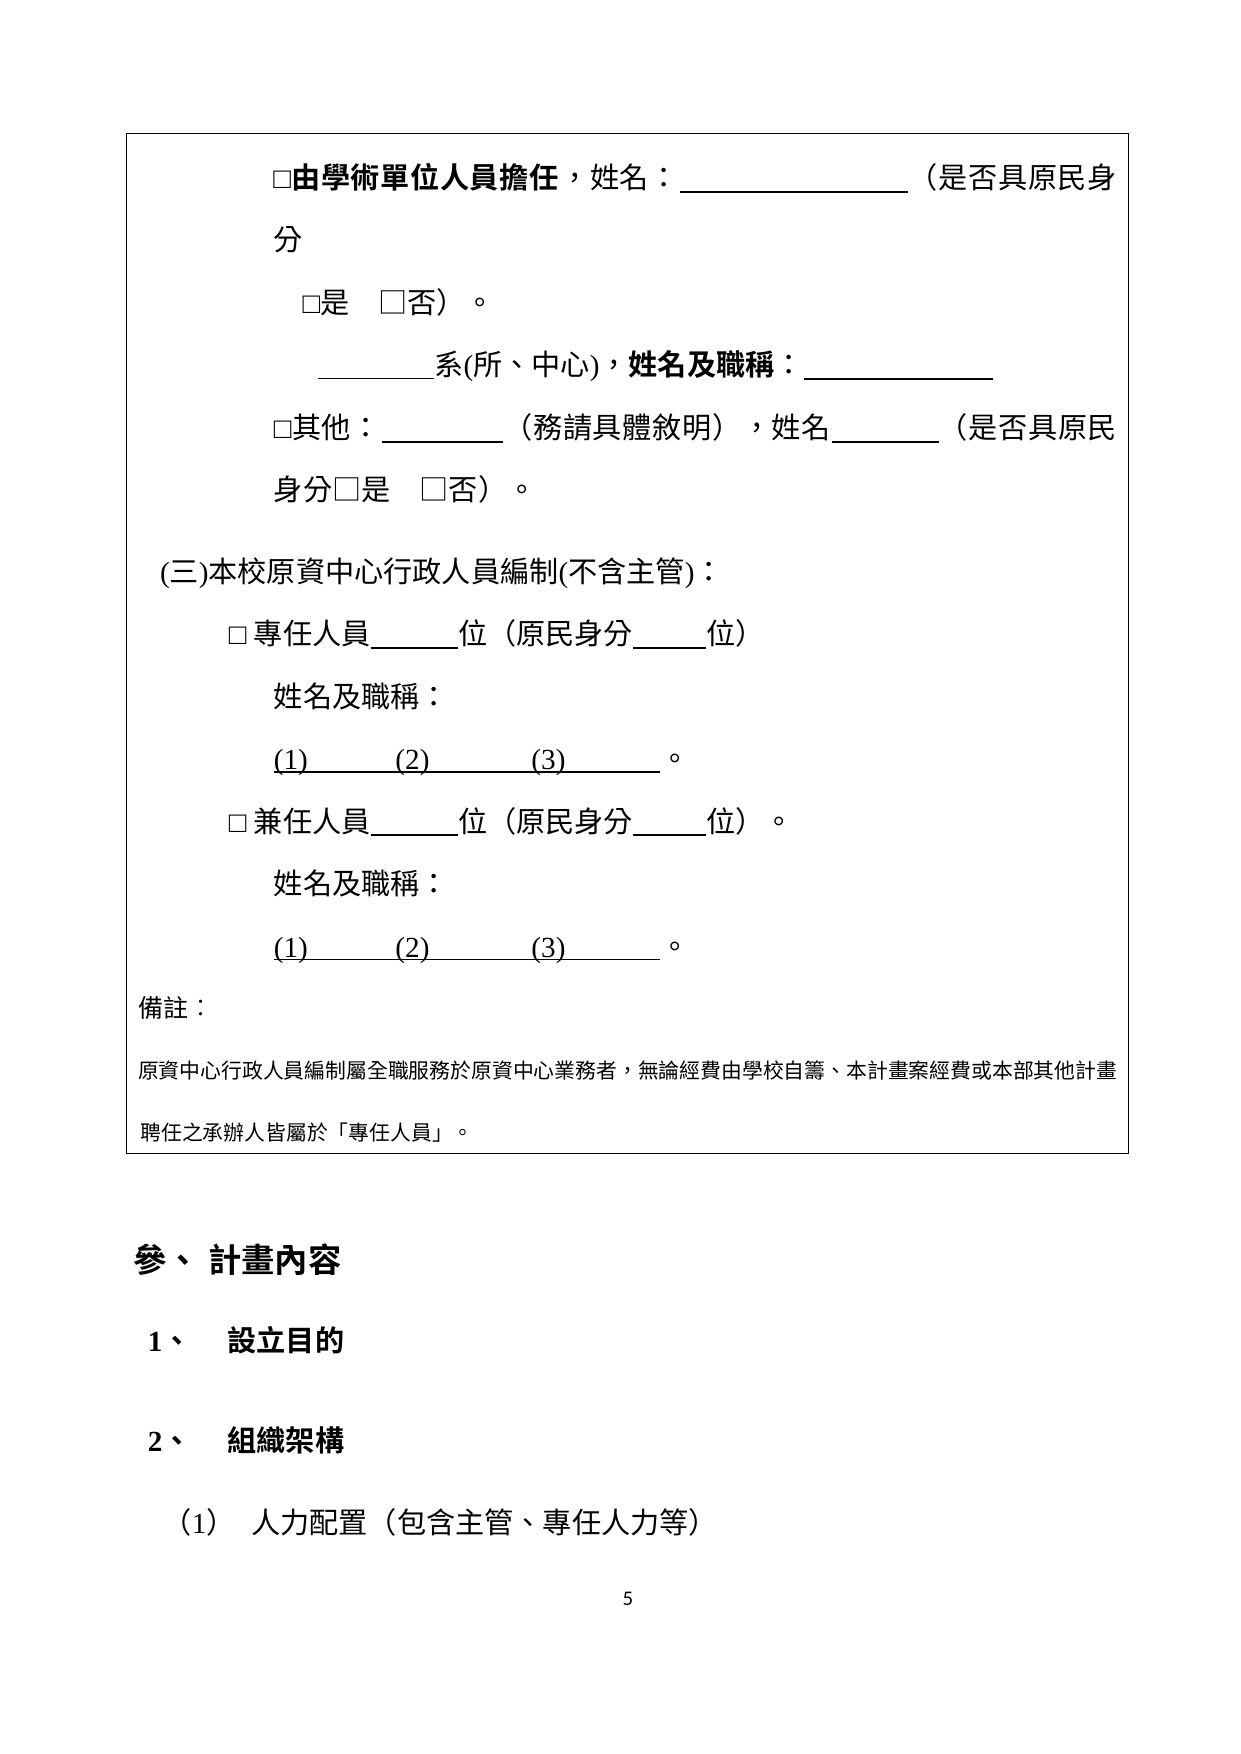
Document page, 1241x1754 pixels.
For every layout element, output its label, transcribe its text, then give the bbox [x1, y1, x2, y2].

list 設立目的 [148, 1297, 1137, 1360]
list 計畫內容 [133, 1216, 1137, 1279]
list 人力配置（包含主管、專任人力等） [162, 1479, 1137, 1541]
list 組織架構 [148, 1397, 1137, 1460]
table_header □由學術單位人員擔任，姓名： （是否具原民身分 □是 □否）。 系(所、中心)，姓名及職稱： □其他： （務請具體敘明），姓名 （是否具原民身分□是 □否）。 (三)本校原資中心行政人員編制(不含主管)： □ 專任人員 位（原民身分 位） 姓名及職稱： (1) (2) (3) 。 □ 兼任人員 位（原民身分 位）。 姓名及職稱： (1) (2) (3) 。 備註︰ 原資中心行政人員編制屬全職服務於原資中心業務者，無論經費由學校自籌、本計畫案經費或本部其他計畫聘任之承辦人皆屬於「專任人員」。 [127, 134, 1128, 1153]
